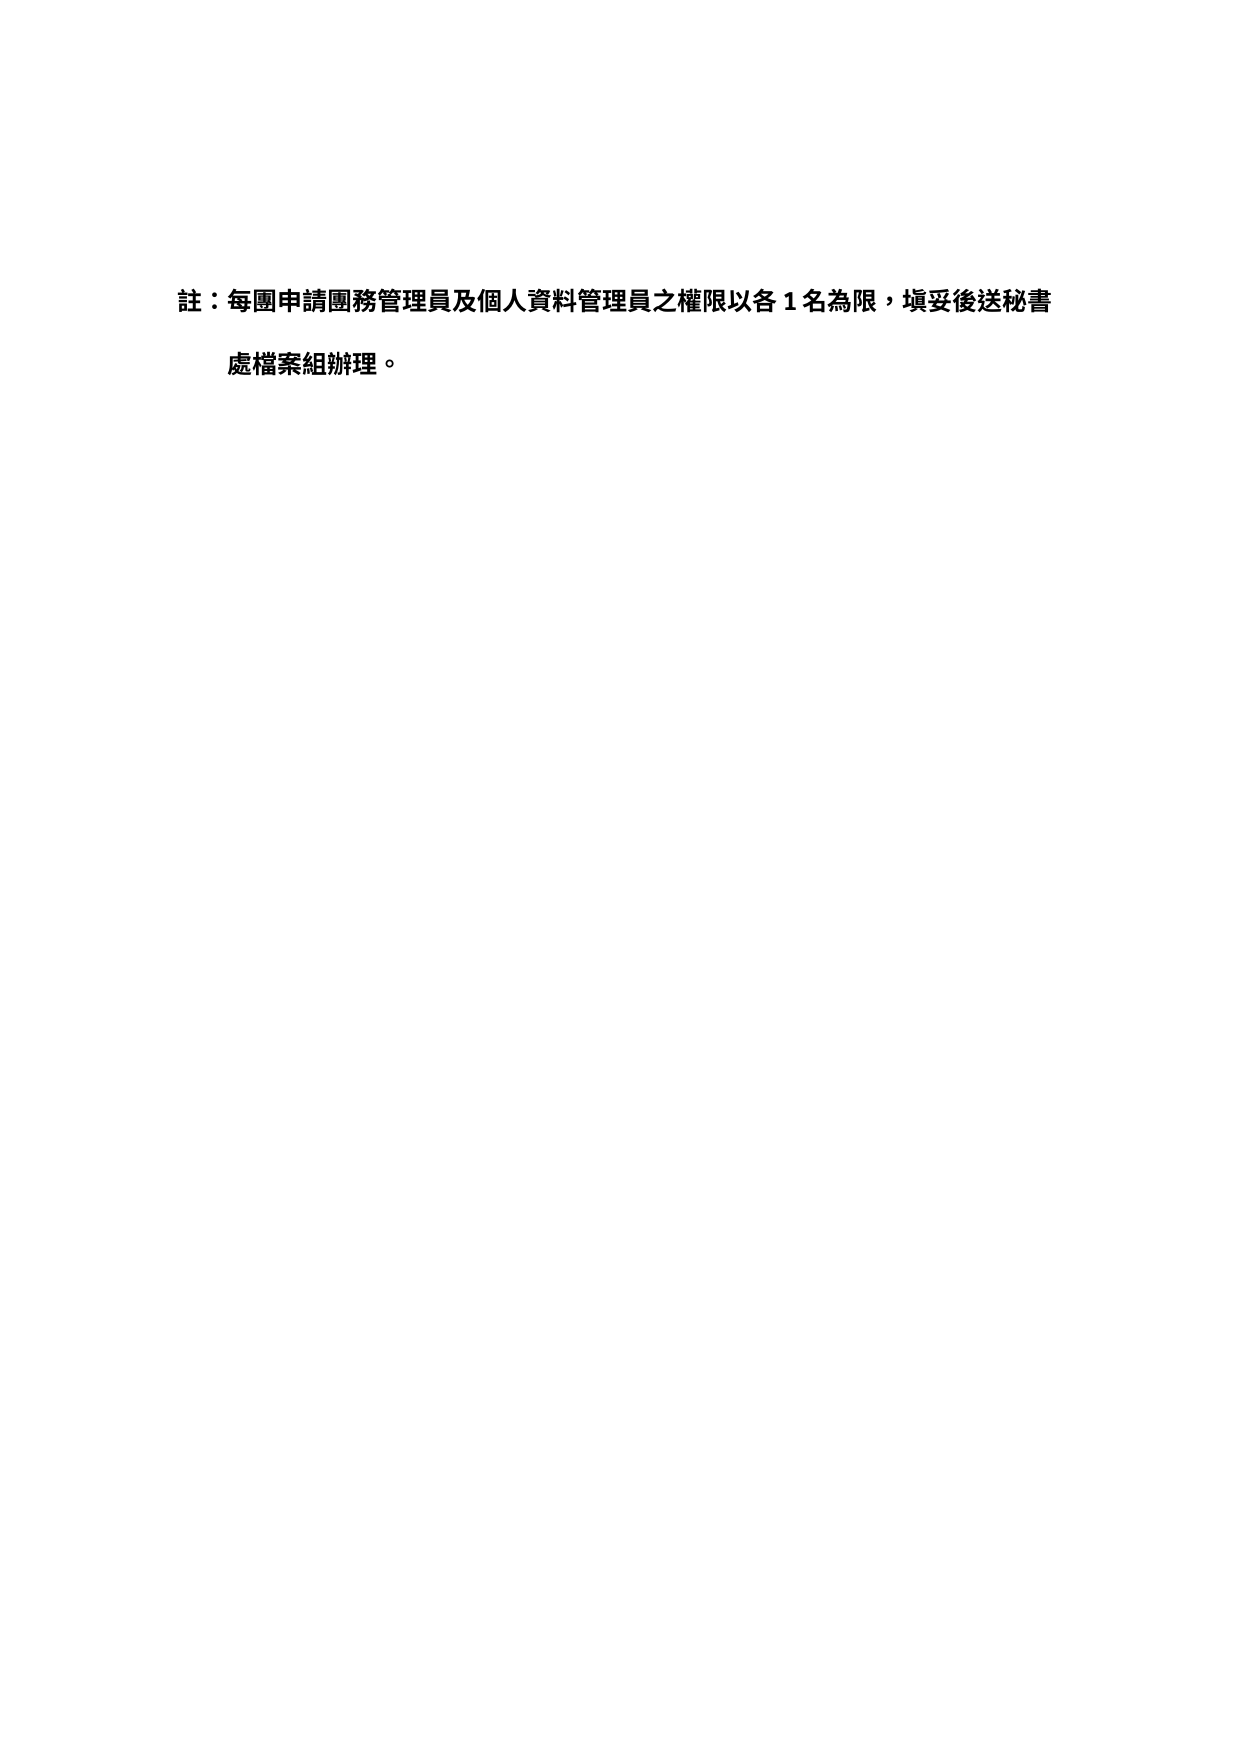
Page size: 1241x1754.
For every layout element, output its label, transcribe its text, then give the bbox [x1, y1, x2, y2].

text 註：每團申請團務管理員及個人資料管理員之權限以各1名為限，塡妥後送秘書處檔案組辦理。 [177, 258, 1063, 383]
